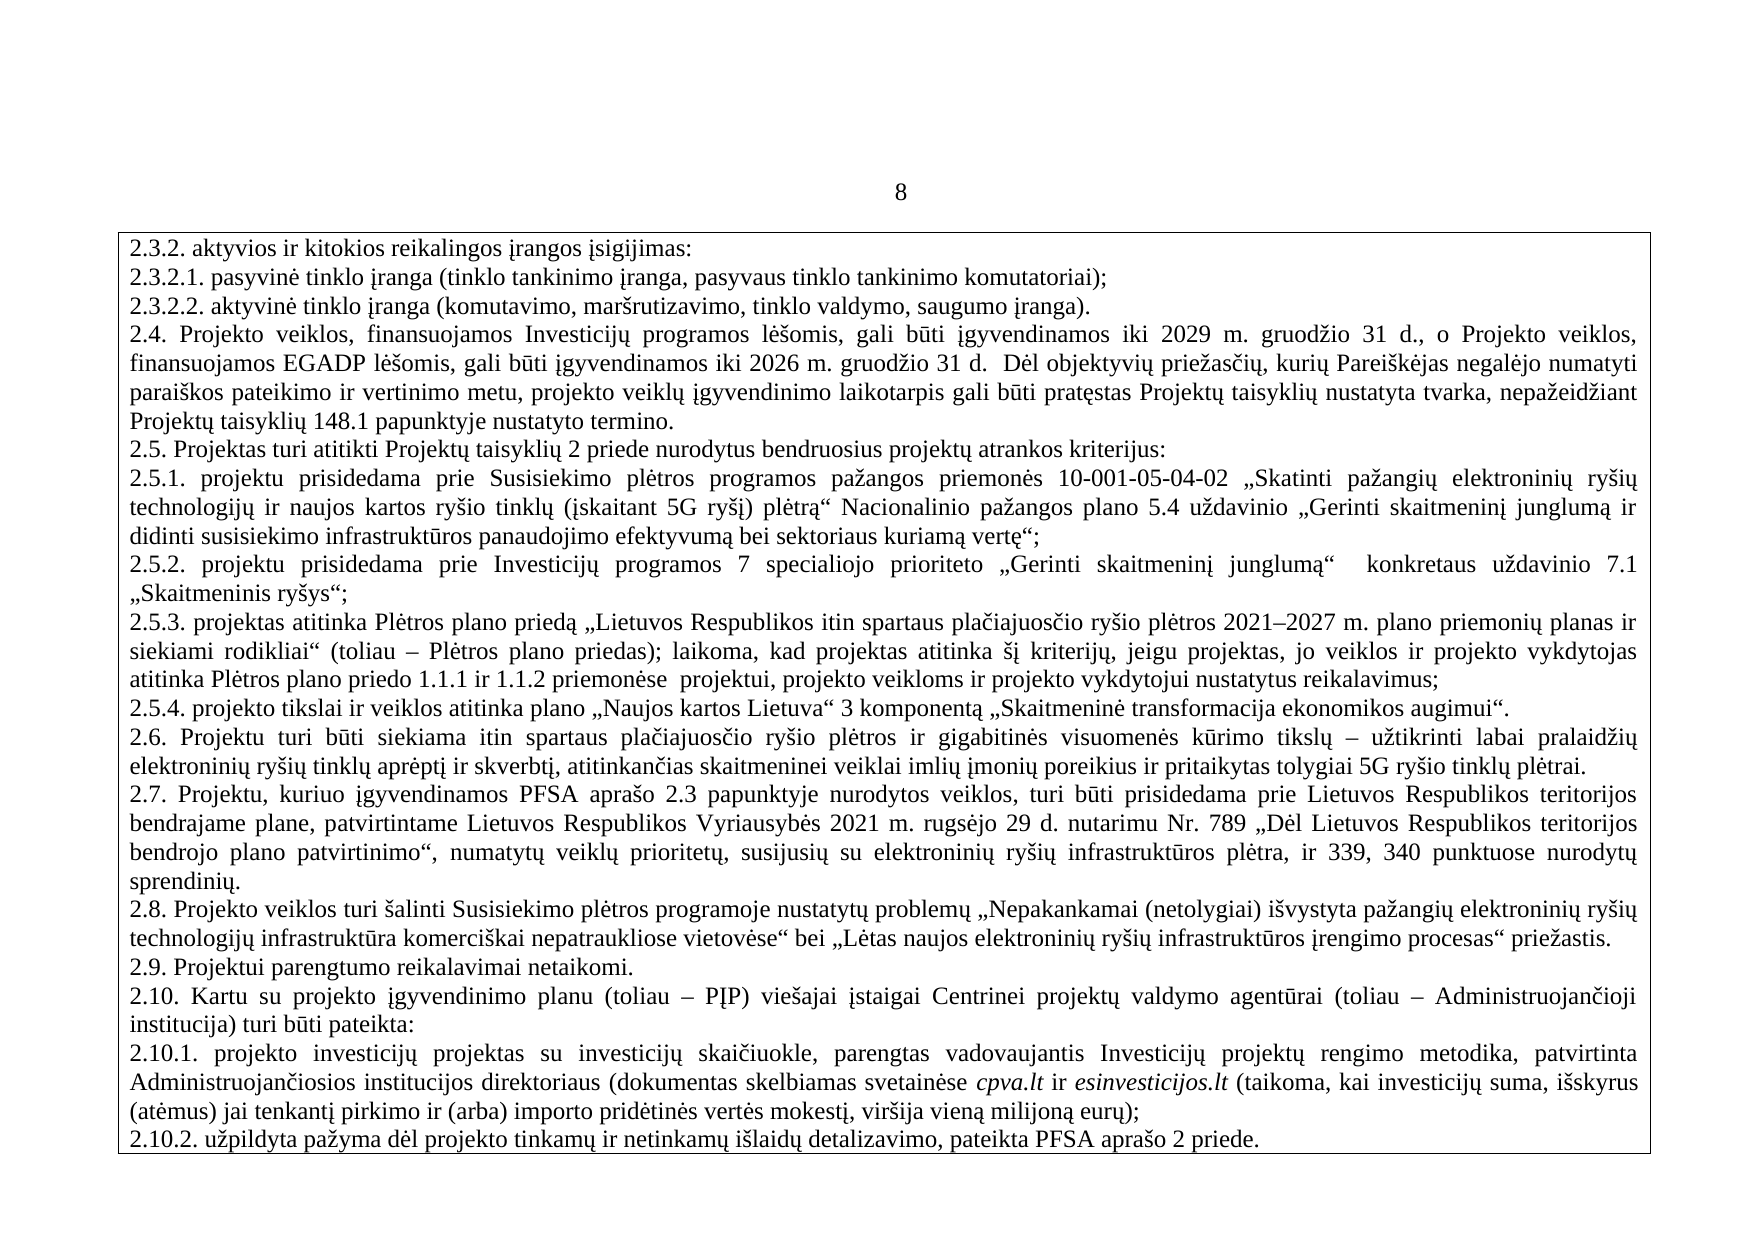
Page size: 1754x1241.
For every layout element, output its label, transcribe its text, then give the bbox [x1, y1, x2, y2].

table_cell 2.3.2. aktyvios ir kitokios reikalingos įrangos įsigijimas: 2.3.2.1. pasyvinė tinklo įranga (tinklo tankinimo įranga, pasyvaus tinklo tankinimo komutatoriai); 2.3.2.2. aktyvinė tinklo įranga (komutavimo, maršrutizavimo, tinklo valdymo, saugumo įranga). 2.4. Projekto veiklos, finansuojamos Investicijų programos lėšomis, gali būti įgyvendinamos iki 2029 m. gruodžio 31 d., o Projekto veiklos, finansuojamos EGADP lėšomis, gali būti įgyvendinamos iki 2026 m. gruodžio 31 d. Dėl objektyvių priežasčių, kurių Pareiškėjas negalėjo numatyti paraiškos pateikimo ir vertinimo metu, projekto veiklų įgyvendinimo laikotarpis gali būti pratęstas Projektų taisyklių nustatyta tvarka, nepažeidžiant Projektų taisyklių 148.1 papunktyje nustatyto termino. 2.5. Projektas turi atitikti Projektų taisyklių 2 priede nurodytus bendruosius projektų atrankos kriterijus: 2.5.1. projektu prisidedama prie Susisiekimo plėtros programos pažangos priemonės 10-001-05-04-02 „Skatinti pažangių elektroninių ryšių technologijų ir naujos kartos ryšio tinklų (įskaitant 5G ryšį) plėtrą“ Nacionalinio pažangos plano 5.4 uždavinio „Gerinti skaitmeninį junglumą ir didinti susisiekimo infrastruktūros panaudojimo efektyvumą bei sektoriaus kuriamą vertę“; 2.5.2. projektu prisidedama prie Investicijų programos 7 specialiojo prioriteto „Gerinti skaitmeninį junglumą“ konkretaus uždavinio 7.1 „Skaitmeninis ryšys“; 2.5.3. projektas atitinka Plėtros plano priedą „Lietuvos Respublikos itin spartaus plačiajuosčio ryšio plėtros 2021–2027 m. plano priemonių planas ir siekiami rodikliai“ (toliau – Plėtros plano priedas); laikoma, kad projektas atitinka šį kriterijų, jeigu projektas, jo veiklos ir projekto vykdytojas atitinka Plėtros plano priedo 1.1.1 ir 1.1.2 priemonėse projektui, projekto veikloms ir projekto vykdytojui nustatytus reikalavimus; 2.5.4. projekto tikslai ir veiklos atitinka plano „Naujos kartos Lietuva“ 3 komponentą „Skaitmeninė transformacija ekonomikos augimui“. 2.6. Projektu turi būti siekiama itin spartaus plačiajuosčio ryšio plėtros ir gigabitinės visuomenės kūrimo tikslų – užtikrinti labai pralaidžių elektroninių ryšių tinklų aprėptį ir skverbtį, atitinkančias skaitmeninei veiklai imlių įmonių poreikius ir pritaikytas tolygiai 5G ryšio tinklų plėtrai. 2.7. Projektu, kuriuo įgyvendinamos PFSA aprašo 2.3 papunktyje nurodytos veiklos, turi būti prisidedama prie Lietuvos Respublikos teritorijos bendrajame plane, patvirtintame Lietuvos Respublikos Vyriausybės 2021 m. rugsėjo 29 d. nutarimu Nr. 789 „Dėl Lietuvos Respublikos teritorijos bendrojo plano patvirtinimo“, numatytų veiklų prioritetų, susijusių su elektroninių ryšių infrastruktūros plėtra, ir 339, 340 punktuose nurodytų sprendinių. 2.8. Projekto veiklos turi šalinti Susisiekimo plėtros programoje nustatytų problemų „Nepakankamai (netolygiai) išvystyta pažangių elektroninių ryšių technologijų infrastruktūra komerciškai nepatraukliose vietovėse“ bei „Lėtas naujos elektroninių ryšių infrastruktūros įrengimo procesas“ priežastis. 2.9. Projektui parengtumo reikalavimai netaikomi. 2.10. Kartu su projekto įgyvendinimo planu (toliau – PĮP) viešajai įstaigai Centrinei projektų valdymo agentūrai (toliau – Administruojančioji institucija) turi būti pateikta: 2.10.1. projekto investicijų projektas su investicijų skaičiuokle, parengtas vadovaujantis Investicijų projektų rengimo metodika, patvirtinta Administruojančiosios institucijos direktoriaus (dokumentas skelbiamas svetainėse cpva.lt ir esinvesticijos.lt (taikoma, kai investicijų suma, išskyrus (atėmus) jai tenkantį pirkimo ir (arba) importo pridėtinės vertės mokestį, viršija vieną milijoną eurų); 2.10.2. užpildyta pažyma dėl projekto tinkamų ir netinkamų išlaidų detalizavimo, pateikta PFSA aprašo 2 priede. [119, 233, 1650, 1153]
